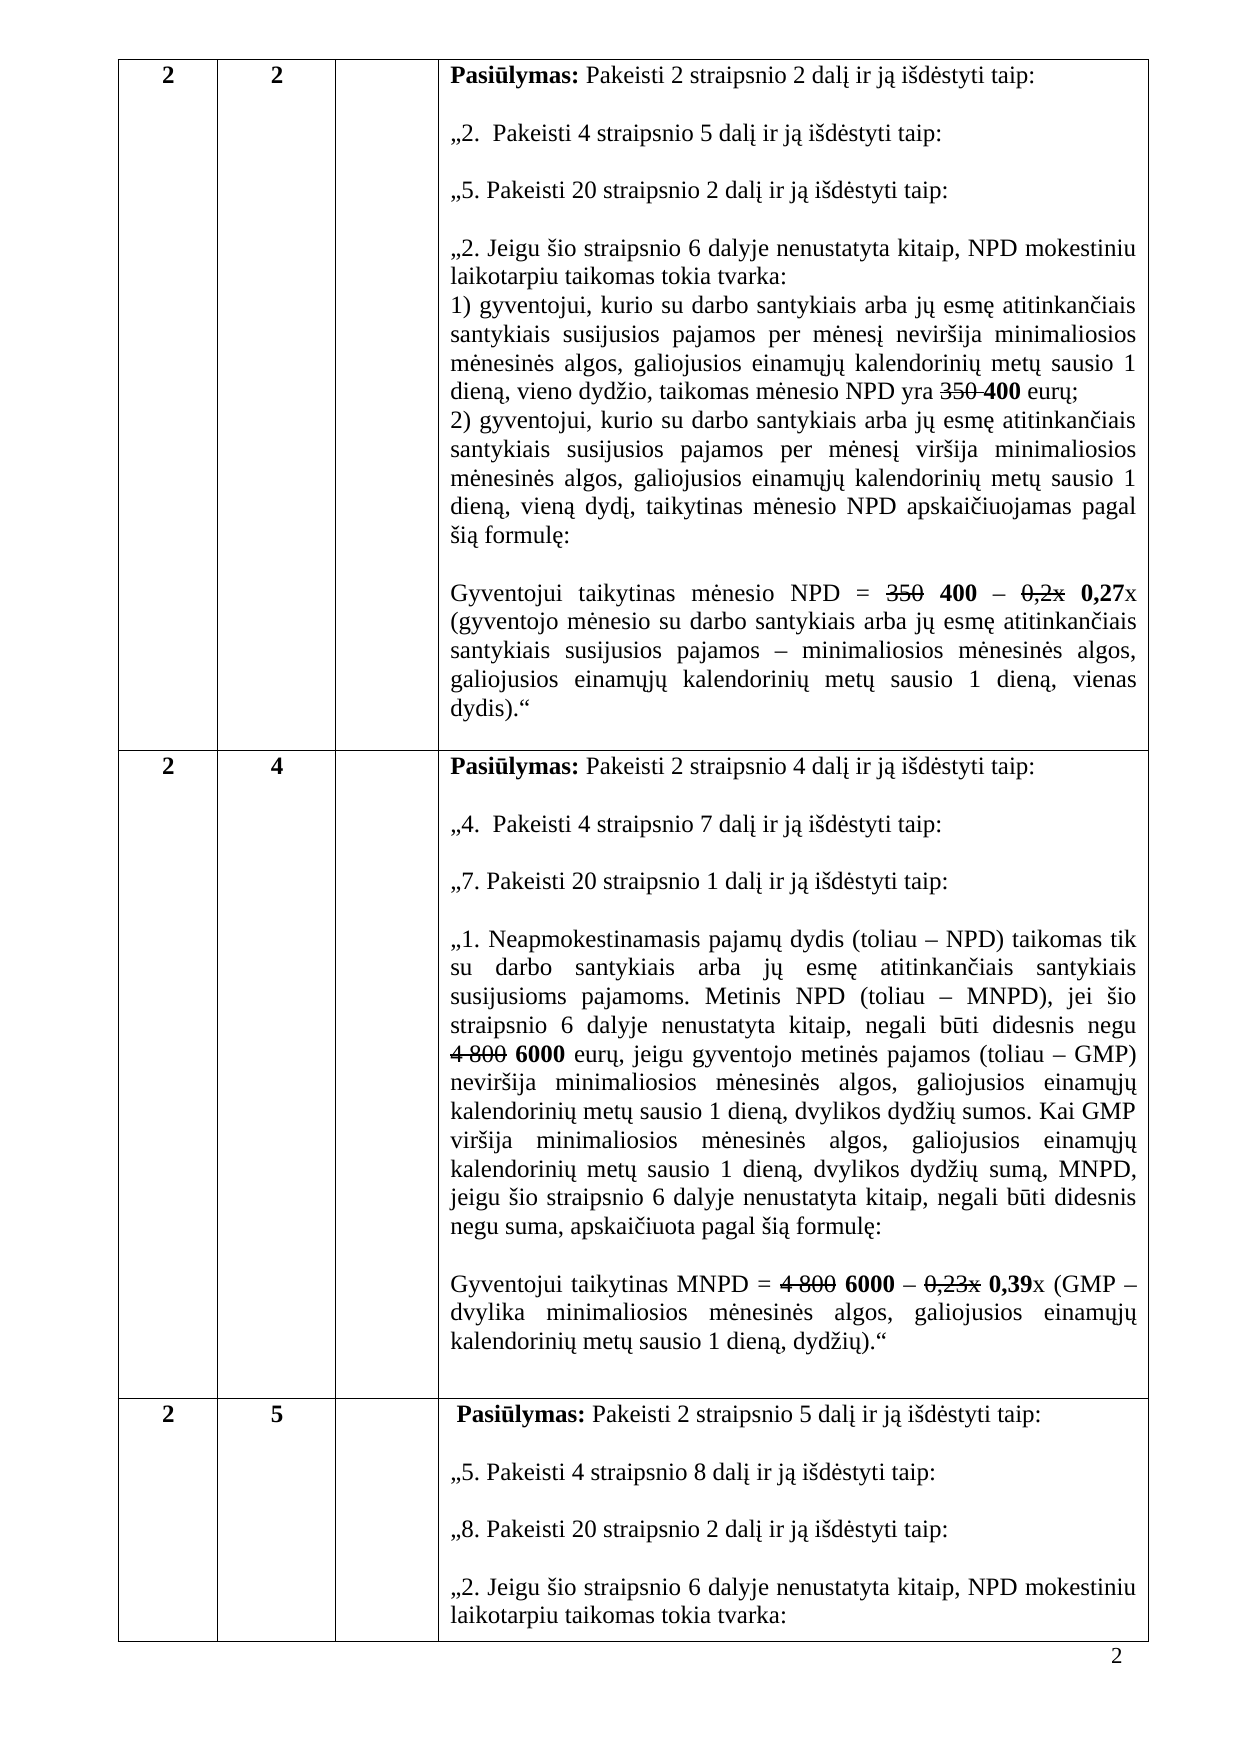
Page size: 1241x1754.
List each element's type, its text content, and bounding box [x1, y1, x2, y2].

table_cell Pasiūlymas: Pakeisti 2 straipsnio 5 dalį ir ją išdėstyti taip: „5. Pakeisti 4 straipsnio 8 dalį ir ją išdėstyti taip: „8. Pakeisti 20 straipsnio 2 dalį ir ją išdėstyti taip: „2. Jeigu šio straipsnio 6 dalyje nenustatyta kitaip, NPD mokestiniu laikotarpiu taikomas tokia tvarka: [439, 1399, 1148, 1641]
table_cell [336, 1399, 438, 1641]
table_cell 2 [119, 60, 217, 750]
table_cell [336, 751, 438, 1398]
table_cell 2 [119, 751, 217, 1398]
table_cell 2 [119, 1399, 217, 1641]
table_cell Pasiūlymas: Pakeisti 2 straipsnio 4 dalį ir ją išdėstyti taip: „4. Pakeisti 4 straipsnio 7 dalį ir ją išdėstyti taip: „7. Pakeisti 20 straipsnio 1 dalį ir ją išdėstyti taip: „1. Neapmokestinamasis pajamų dydis (toliau – NPD) taikomas tik su darbo santykiais arba jų esmę atitinkančiais santykiais susijusioms pajamoms. Metinis NPD (toliau – MNPD), jei šio straipsnio 6 dalyje nenustatyta kitaip, negali būti didesnis negu 4 800 6000 eurų, jeigu gyventojo metinės pajamos (toliau – GMP) neviršija minimaliosios mėnesinės algos, galiojusios einamųjų kalendorinių metų sausio 1 dieną, dvylikos dydžių sumos. Kai GMP viršija minimaliosios mėnesinės algos, galiojusios einamųjų kalendorinių metų sausio 1 dieną, dvylikos dydžių sumą, MNPD, jeigu šio straipsnio 6 dalyje nenustatyta kitaip, negali būti didesnis negu suma, apskaičiuota pagal šią formulę: Gyventojui taikytinas MNPD = 4 800 6000 – 0,23x 0,39x (GMP – dvylika minimaliosios mėnesinės algos, galiojusios einamųjų kalendorinių metų sausio 1 dieną, dydžių).“ [439, 751, 1148, 1398]
table_cell Pasiūlymas: Pakeisti 2 straipsnio 2 dalį ir ją išdėstyti taip: „2. Pakeisti 4 straipsnio 5 dalį ir ją išdėstyti taip: „5. Pakeisti 20 straipsnio 2 dalį ir ją išdėstyti taip: „2. Jeigu šio straipsnio 6 dalyje nenustatyta kitaip, NPD mokestiniu laikotarpiu taikomas tokia tvarka: 1) gyventojui, kurio su darbo santykiais arba jų esmę atitinkančiais santykiais susijusios pajamos per mėnesį neviršija minimaliosios mėnesinės algos, galiojusios einamųjų kalendorinių metų sausio 1 dieną, vieno dydžio, taikomas mėnesio NPD yra 350 400 eurų; 2) gyventojui, kurio su darbo santykiais arba jų esmę atitinkančiais santykiais susijusios pajamos per mėnesį viršija minimaliosios mėnesinės algos, galiojusios einamųjų kalendorinių metų sausio 1 dieną, vieną dydį, taikytinas mėnesio NPD apskaičiuojamas pagal šią formulę: Gyventojui taikytinas mėnesio NPD = 350 400 – 0,2x 0,27x (gyventojo mėnesio su darbo santykiais arba jų esmę atitinkančiais santykiais susijusios pajamos – minimaliosios mėnesinės algos, galiojusios einamųjų kalendorinių metų sausio 1 dieną, vienas dydis).“ [439, 60, 1148, 750]
table_cell 4 [218, 751, 335, 1398]
table_cell 2 [218, 60, 335, 750]
table_cell 5 [218, 1399, 335, 1641]
table_cell [336, 60, 438, 750]
